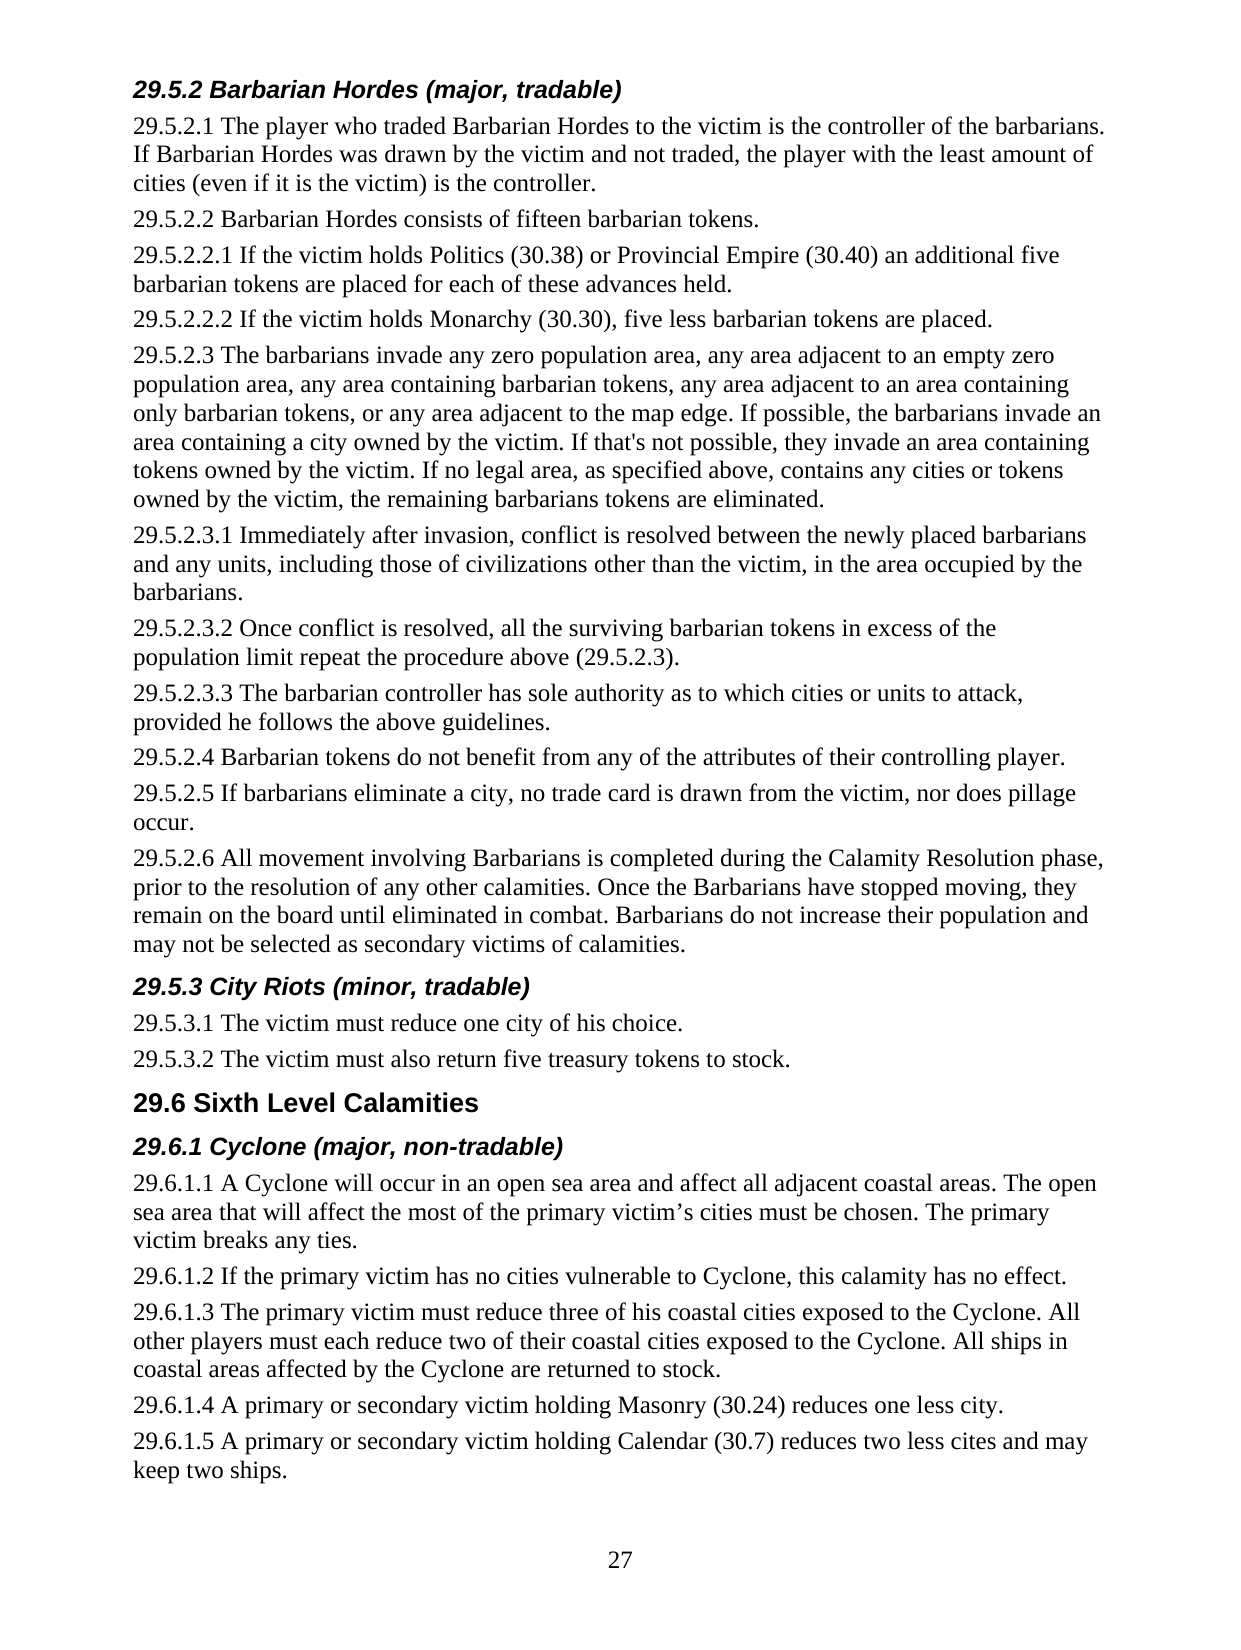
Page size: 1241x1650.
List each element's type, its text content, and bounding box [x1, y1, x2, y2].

text 29.6.1.5 A primary or secondary victim holding Calendar (30.7) reduces two less cites and may keep two ships. [133, 1426, 1107, 1484]
text 29.5.2.3.3 The barbarian controller has sole authority as to which cities or units to attack, provided he follows the above guidelines. [133, 678, 1107, 735]
subtitle 29.6 Sixth Level Calamities [133, 1087, 1107, 1118]
text 29.5.3.1 The victim must reduce one city of his choice. [133, 1008, 1107, 1037]
text 29.6.1.4 A primary or secondary victim holding Masonry (30.24) reduces one less city. [133, 1390, 1107, 1419]
text 29.5.2.3 The barbarians invade any zero population area, any area adjacent to an empty zero population area, any area containing barbarian tokens, any area adjacent to an area containing only barbarian tokens, or any area adjacent to the map edge. If possible, the barbarians invade an area containing a city owned by the victim. If that's not possible, they invade an area containing tokens owned by the victim. If no legal area, as specified above, contains any cities or tokens owned by the victim, the remaining barbarians tokens are eliminated. [133, 340, 1107, 513]
subtitle 29.6.1 Cyclone (major, non-tradable) [133, 1132, 1107, 1161]
text 29.6.1.2 If the primary victim has no cities vulnerable to Cyclone, this calamity has no effect. [133, 1261, 1107, 1290]
text 29.5.2.2 Barbarian Hordes consists of fifteen barbarian tokens. [133, 204, 1107, 233]
text 29.5.2.2.1 If the victim holds Politics (30.38) or Provincial Empire (30.40) an additional five barbarian tokens are placed for each of these advances held. [133, 240, 1107, 297]
text 29.5.3.2 The victim must also return five treasury tokens to stock. [133, 1044, 1107, 1072]
text 29.5.2.5 If barbarians eliminate a city, no trade card is drawn from the victim, nor does pillage occur. [133, 778, 1107, 836]
text 29.6.1.3 The primary victim must reduce three of his coastal cities exposed to the Cyclone. All other players must each reduce two of their coastal cities exposed to the Cyclone. All ships in coastal areas affected by the Cyclone are returned to stock. [133, 1297, 1107, 1383]
subtitle 29.5.3 City Riots (minor, tradable) [133, 972, 1107, 1001]
subtitle 29.5.2 Barbarian Hordes (major, tradable) [133, 75, 1107, 104]
text 29.5.2.3.2 Once conflict is resolved, all the surviving barbarian tokens in excess of the population limit repeat the procedure above (29.5.2.3). [133, 613, 1107, 671]
text 29.5.2.2.2 If the victim holds Monarchy (30.30), five less barbarian tokens are placed. [133, 304, 1107, 333]
text 29.6.1.1 A Cyclone will occur in an open sea area and affect all adjacent coastal areas. The open sea area that will affect the most of the primary victim’s cities must be chosen. The primary victim breaks any ties. [133, 1168, 1107, 1254]
text 29.5.2.6 All movement involving Barbarians is completed during the Calamity Resolution phase, prior to the resolution of any other calamities. Once the Barbarians have stopped moving, they remain on the board until eliminated in combat. Barbarians do not increase their population and may not be selected as secondary victims of calamities. [133, 843, 1107, 958]
text 29.5.2.3.1 Immediately after invasion, conflict is resolved between the newly placed barbarians and any units, including those of civilizations other than the victim, in the area occupied by the barbarians. [133, 520, 1107, 606]
text 29.5.2.4 Barbarian tokens do not benefit from any of the attributes of their controlling player. [133, 742, 1107, 771]
text 29.5.2.1 The player who traded Barbarian Hordes to the victim is the controller of the barbarians. If Barbarian Hordes was drawn by the victim and not traded, the player with the least amount of cities (even if it is the victim) is the controller. [133, 111, 1107, 197]
